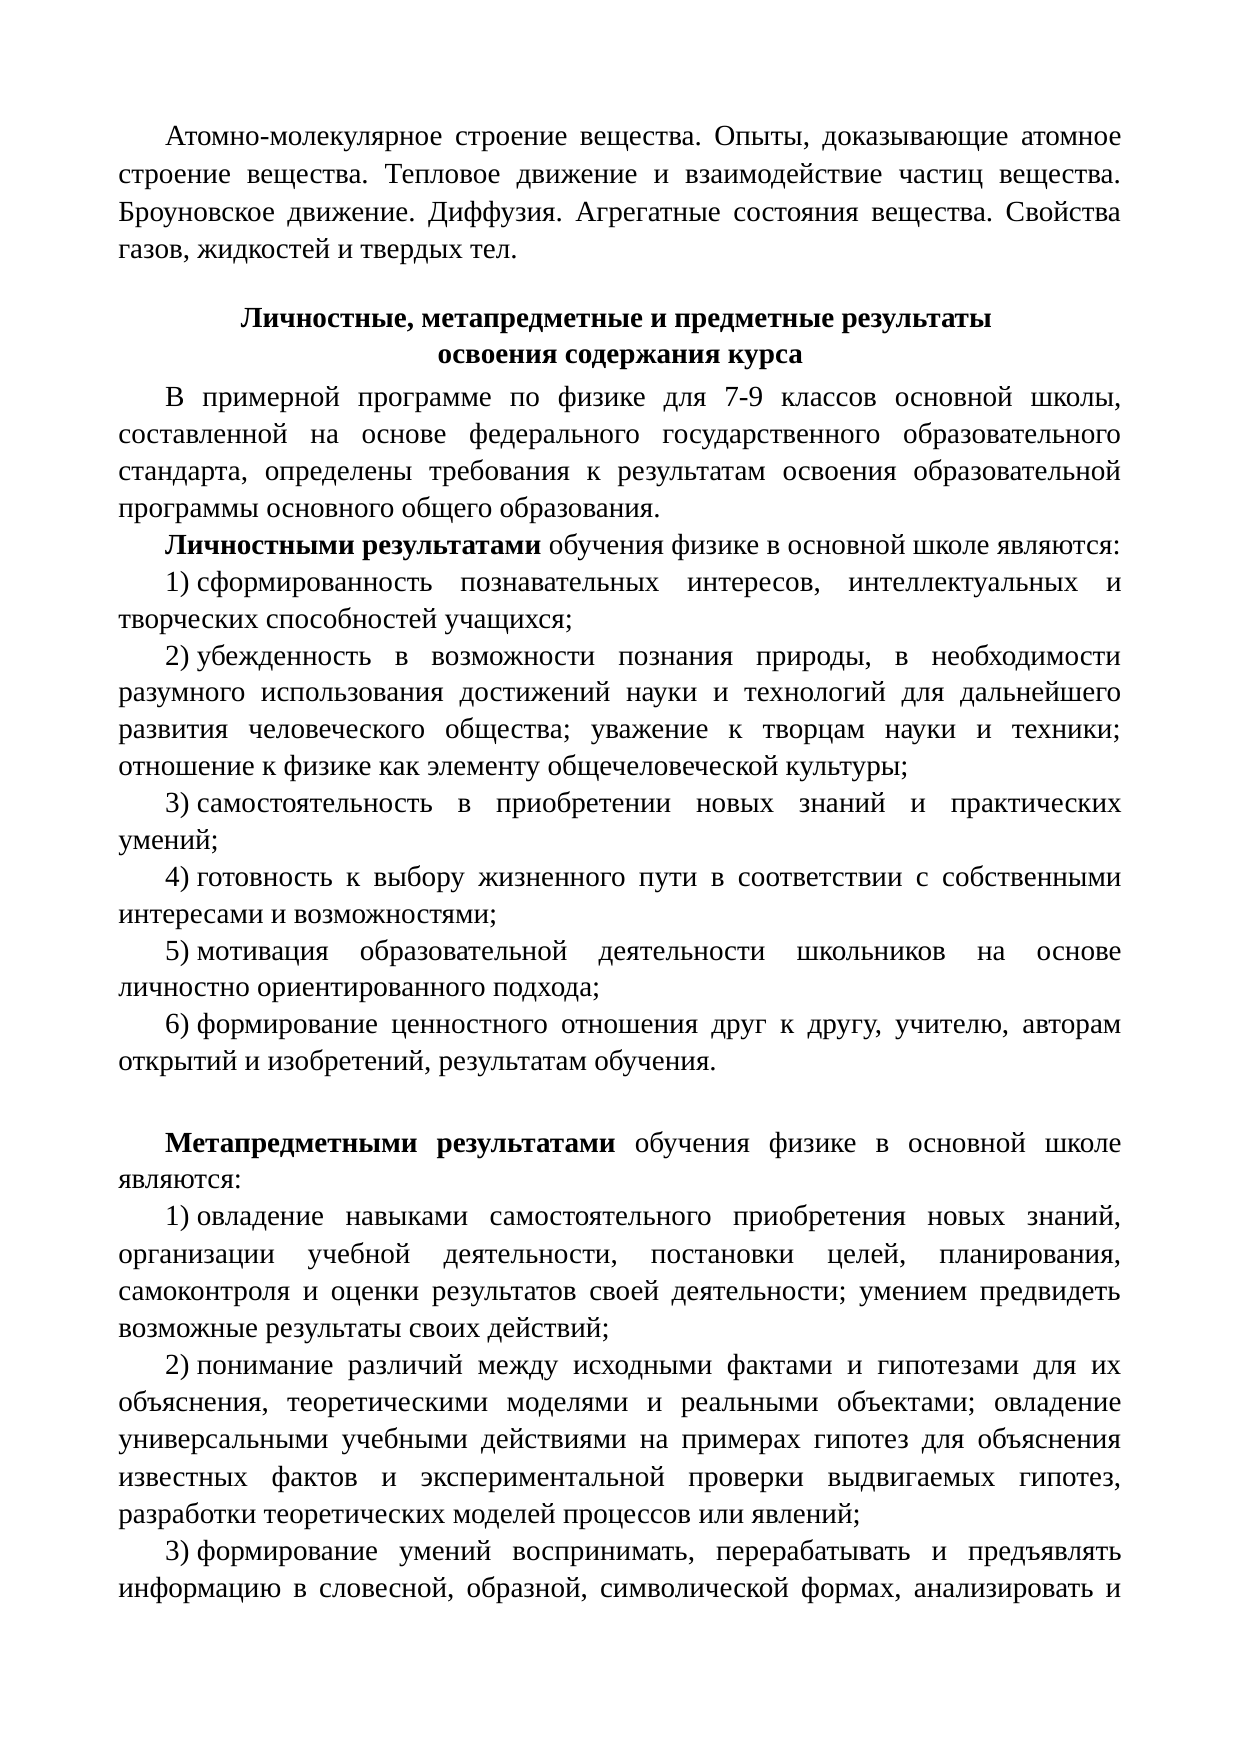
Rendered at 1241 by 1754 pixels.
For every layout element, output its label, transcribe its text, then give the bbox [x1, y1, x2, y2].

text Метапредметными результатами обучения физике в основной школе являются: [118, 1125, 1122, 1195]
text Личностные, метапредметные и предметные результаты освоения содержания курса [118, 301, 1122, 370]
text 1) сформированность познавательных интересов, интеллектуальных и творческих способностей учащихся; [118, 564, 1122, 634]
text В примерной программе по физике для 7-9 классов основной школы, составленной на основе федерального государственного образовательного стандарта, определены требования к результатам освоения образовательной программы основного общего образования. [118, 379, 1122, 524]
text 6) формирование ценностного отношения друг к другу, учителю, авторам открытий и изобретений, результатам обучения. [118, 1006, 1122, 1077]
text 3) самостоятельность в приобретении новых знаний и практических умений; [118, 785, 1122, 856]
text Личностными результатами обучения физике в основной школе являются: [118, 527, 1122, 561]
text Атомно-молекулярное строение вещества. Опыты, доказывающие атомное строение вещества. Тепловое движение и взаимодействие частиц вещества. Броуновское движение. Диффузия. Агрегатные состояния вещества. Свойства газов, жидкостей и твердых тел. [118, 118, 1122, 265]
text 2) убежденность в возможности познания природы, в необходимости разумного использования достижений науки и технологий для дальнейшего развития человеческого общества; уважение к творцам науки и техники; отношение к физике как элементу общечеловеческой культуры; [118, 638, 1122, 782]
text 2) понимание различий между исходными фактами и гипотезами для их объяснения, теоретическими моделями и реальными объектами; овладение универсальными учебными действиями на примерах гипотез для объяснения известных фактов и экспериментальной проверки выдвигаемых гипотез, разработки теоретических моделей процессов или явлений; [118, 1347, 1122, 1529]
text 1) овладение навыками самостоятельного приобретения новых знаний, организации учебной деятельности, постановки целей, планирования, самоконтроля и оценки результатов своей деятельности; умением предвидеть возможные результаты своих действий; [118, 1198, 1122, 1344]
text 5) мотивация образовательной деятельности школьников на основе личностно ориентированного подхода; [118, 933, 1122, 1003]
text 3) формирование умений воспринимать, перерабатывать и предъявлять информацию в словесной, образной, символической формах, анализировать и [118, 1533, 1122, 1604]
text 4) готовность к выбору жизненного пути в соответствии с собственными интересами и возможностями; [118, 859, 1122, 929]
